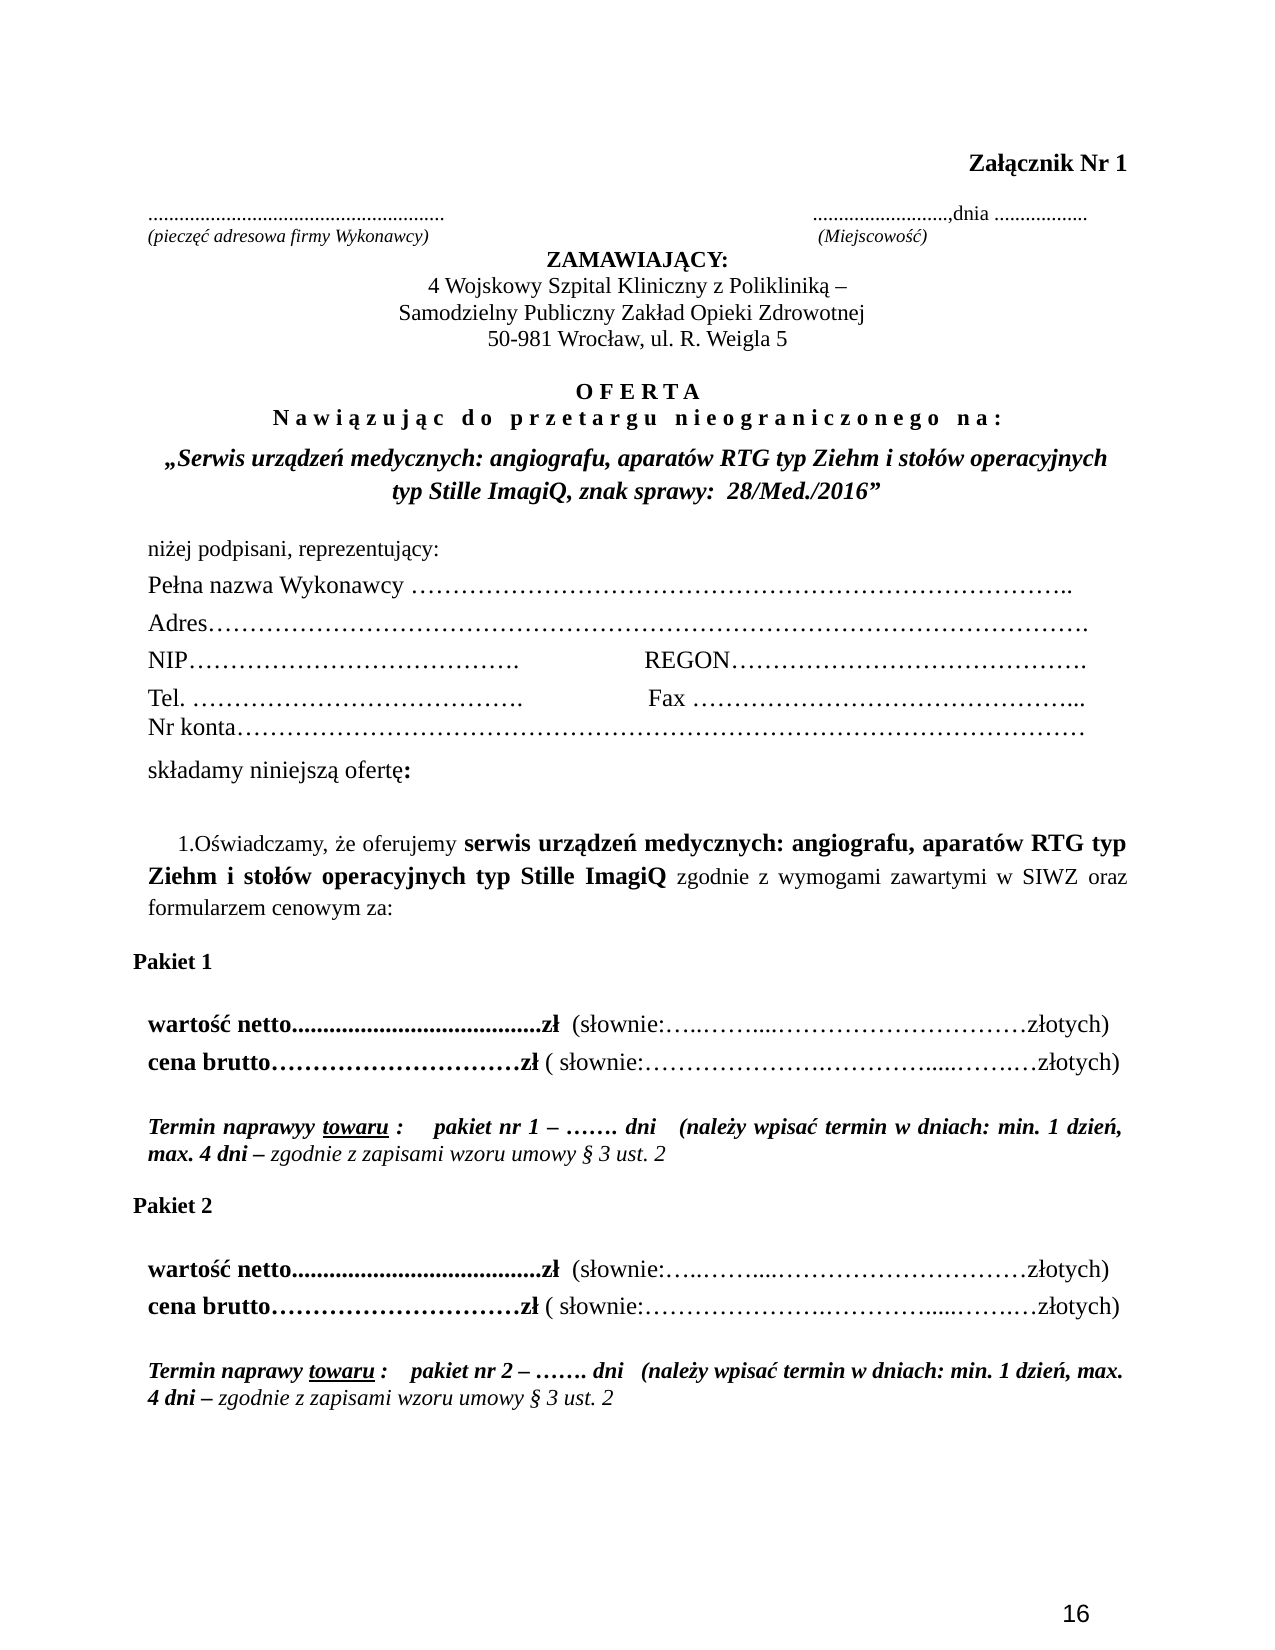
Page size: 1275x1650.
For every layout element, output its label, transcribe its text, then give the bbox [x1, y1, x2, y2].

text 1.Oświadczamy, że oferujemy serwis urządzeń medycznych: angiografu, aparatów RTG typ Ziehm i stołów operacyjnych typ Stille ImagiQ zgodnie z wymogami zawartymi w SIWZ oraz formularzem cenowym za: [148, 828, 1127, 920]
text „Serwis urządzeń medycznych: angiografu, aparatów RTG typ Ziehm i stołów operacyjnych typ Stille ImagiQ, znak sprawy: 28/Med./2016” [148, 443, 1127, 505]
text cena brutto…………………………zł ( słownie:………………….………….....…….…złotych) [148, 1283, 1127, 1320]
text składamy niniejszą ofertę: [148, 755, 1127, 784]
text Nawiązując do przetargu nieograniczonego na: [148, 404, 1127, 431]
text OFERTA [148, 378, 1127, 404]
text 4 Wojskowy Szpital Kliniczny z Polikliniką – [148, 272, 1127, 299]
text Pełna nazwa Wykonawcy …………………………………………………………………….. [148, 562, 1127, 599]
text Adres……………………………………………………………………………………………. [148, 599, 1127, 637]
text Załącznik Nr 1 [148, 148, 1127, 176]
text (pieczęć adresowa firmy Wykonawcy) (Miejscowość) [148, 224, 1127, 246]
text ZAMAWIAJĄCY: [148, 246, 1127, 272]
text Tel. …………………………………. Fax ………………………………………... [148, 674, 1127, 712]
text wartość netto........................................zł (słownie:…..……....…………………………złotych) [148, 1001, 1127, 1038]
text Termin naprawyy towaru : pakiet nr 1 – ……. dni (należy wpisać termin w dniach: min. 1 dzień, max. 4 dni – zgodnie z zapisami wzoru umowy § 3 ust. 2 [148, 1113, 1127, 1166]
text 50-981 Wrocław, ul. R. Weigla 5 [148, 325, 1127, 351]
text wartość netto........................................zł (słownie:…..……....…………………………złotych) [148, 1245, 1127, 1283]
text Pakiet 2 [133, 1192, 1127, 1219]
text Termin naprawy towaru : pakiet nr 2 – ……. dni (należy wpisać termin w dniach: min. 1 dzień, max. 4 dni – zgodnie z zapisami wzoru umowy § 3 ust. 2 [148, 1358, 1127, 1410]
text NIP…………………………………. REGON……………………………………. [148, 637, 1127, 674]
text cena brutto…………………………zł ( słownie:………………….………….....…….…złotych) [148, 1038, 1127, 1076]
text Samodzielny Publiczny Zakład Opieki Zdrowotnej [148, 299, 1127, 325]
text ......................................................... ..........................,dnia .................. [148, 200, 1127, 224]
text Pakiet 1 [133, 948, 1127, 974]
text niżej podpisani, reprezentujący: [148, 535, 1127, 562]
text Nr konta………………………………………………………………………………………… [148, 712, 1127, 741]
